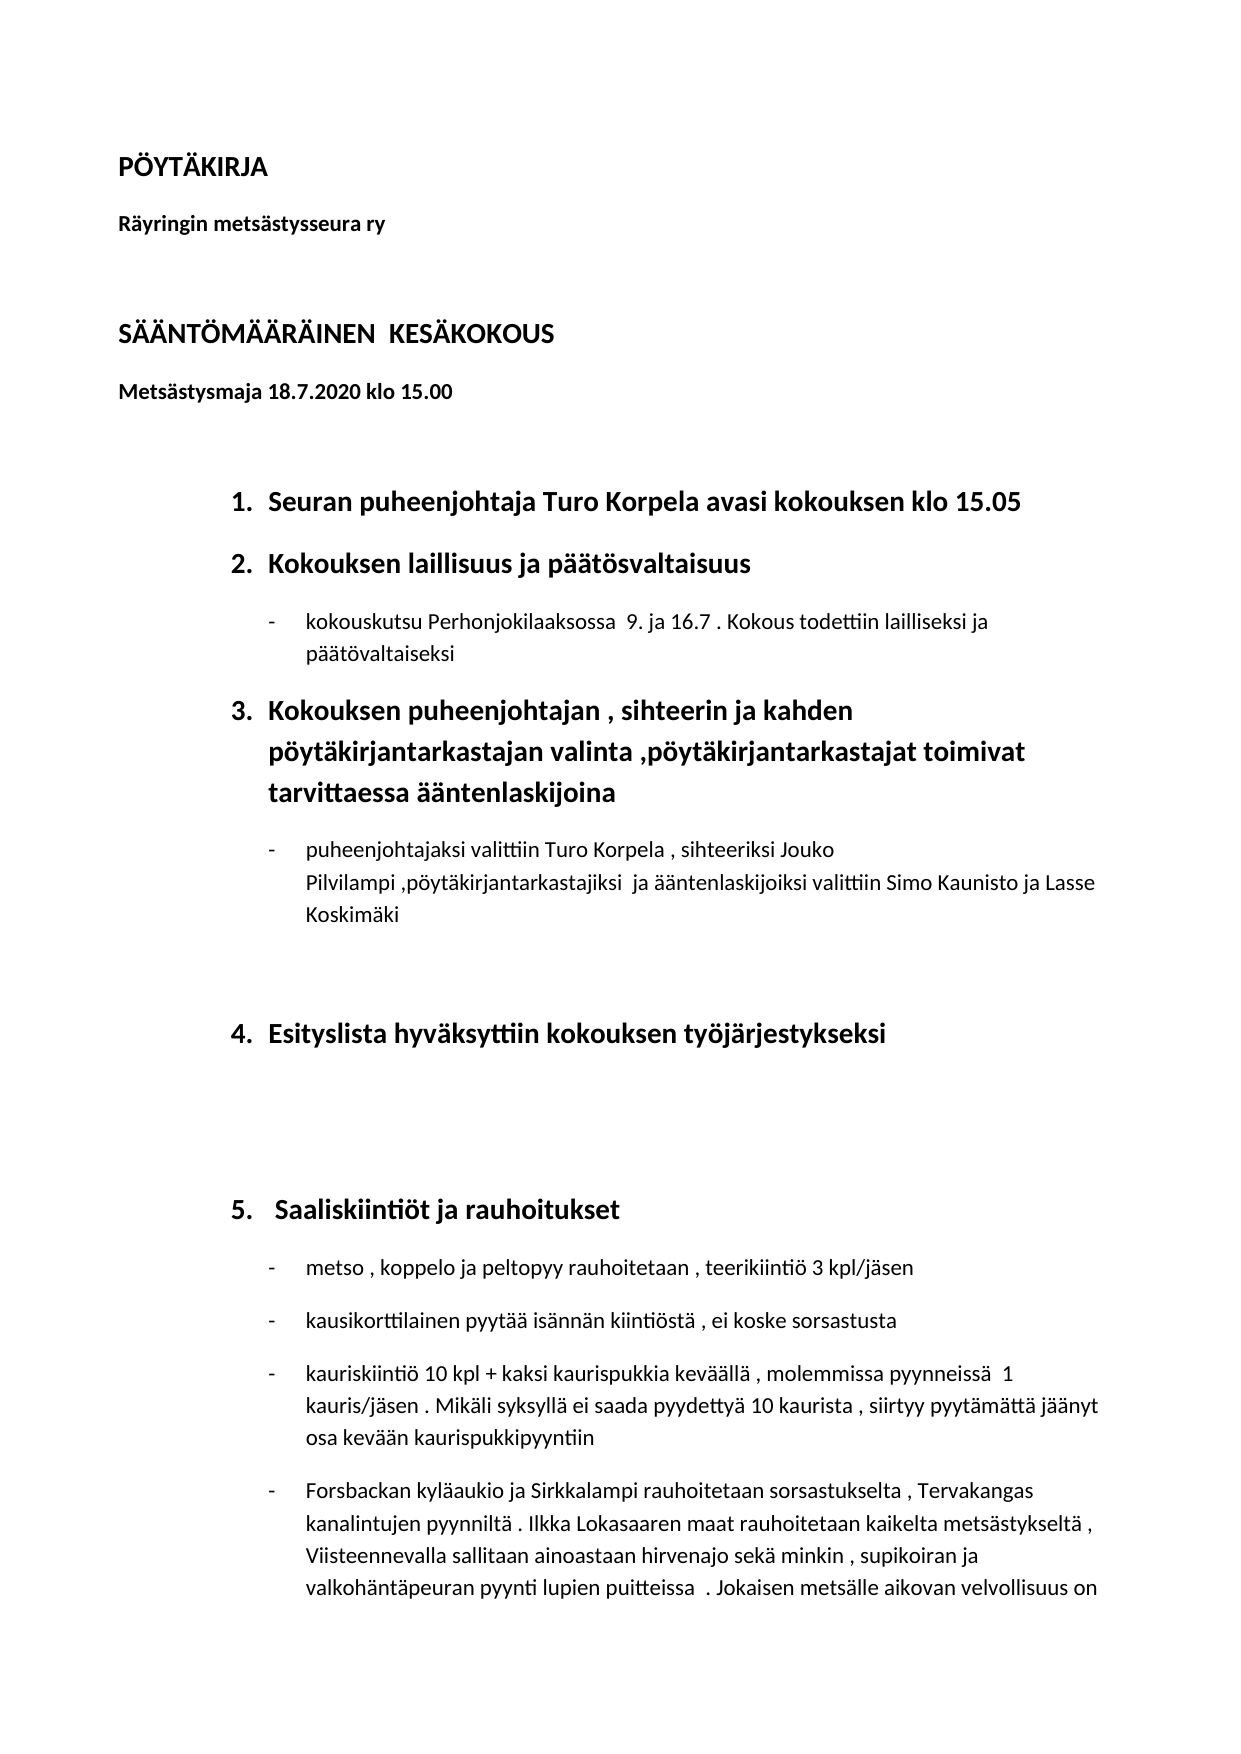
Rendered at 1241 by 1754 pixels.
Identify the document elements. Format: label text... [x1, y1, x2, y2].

text SÄÄNTÖMÄÄRÄINEN KESÄKOKOUS [118, 315, 1122, 351]
list puheenjohtajaksi valittiin Turo Korpela , sihteeriksi Jouko Pilvilampi ,pöytäkirjantarkastajiksi ja ääntenlaskijoiksi valittiin Simo Kaunisto ja Lasse Koskimäki [268, 836, 1122, 928]
text Räyringin metsästysseura ry [118, 209, 1122, 237]
text PÖYTÄKIRJA [118, 148, 1122, 183]
list Saaliskiintiöt ja rauhoitukset [231, 1191, 1122, 1227]
list Seuran puheenjohtaja Turo Korpela avasi kokouksen klo 15.05 [231, 483, 1122, 519]
text Metsästysmaja 18.7.2020 klo 15.00 [118, 377, 1122, 405]
list kausikorttilainen pyytää isännän kiintiöstä , ei koske sorsastusta [268, 1306, 1122, 1334]
list kauriskiintiö 10 kpl + kaksi kaurispukkia keväällä , molemmissa pyynneissä 1 kauris/jäsen . Mikäli syksyllä ei saada pyydettyä 10 kaurista , siirtyy pyytämättä jäänyt osa kevään kaurispukkipyyntiin [268, 1359, 1122, 1452]
list Forsbackan kyläaukio ja Sirkkalampi rauhoitetaan sorsastukselta , Tervakangas kanalintujen pyynniltä . Ilkka Lokasaaren maat rauhoitetaan kaikelta metsästykseltä , Viisteennevalla sallitaan ainoastaan hirvenajo sekä minkin , supikoiran ja valkohäntäpeuran pyynti lupien puitteissa . Jokaisen metsälle aikovan velvollisuus on [268, 1477, 1122, 1601]
list Esityslista hyväksyttiin kokouksen työjärjestykseksi [231, 1015, 1122, 1050]
list metso , koppelo ja peltopyy rauhoitetaan , teerikiintiö 3 kpl/jäsen [268, 1253, 1122, 1281]
list Kokouksen puheenjohtajan , sihteerin ja kahden pöytäkirjantarkastajan valinta ,pöytäkirjantarkastajat toimivat tarvittaessa ääntenlaskijoina [231, 692, 1122, 809]
list kokouskutsu Perhonjokilaaksossa 9. ja 16.7 . Kokous todettiin lailliseksi ja päätövaltaiseksi [268, 607, 1122, 667]
list Kokouksen laillisuus ja päätösvaltaisuus [231, 545, 1122, 581]
